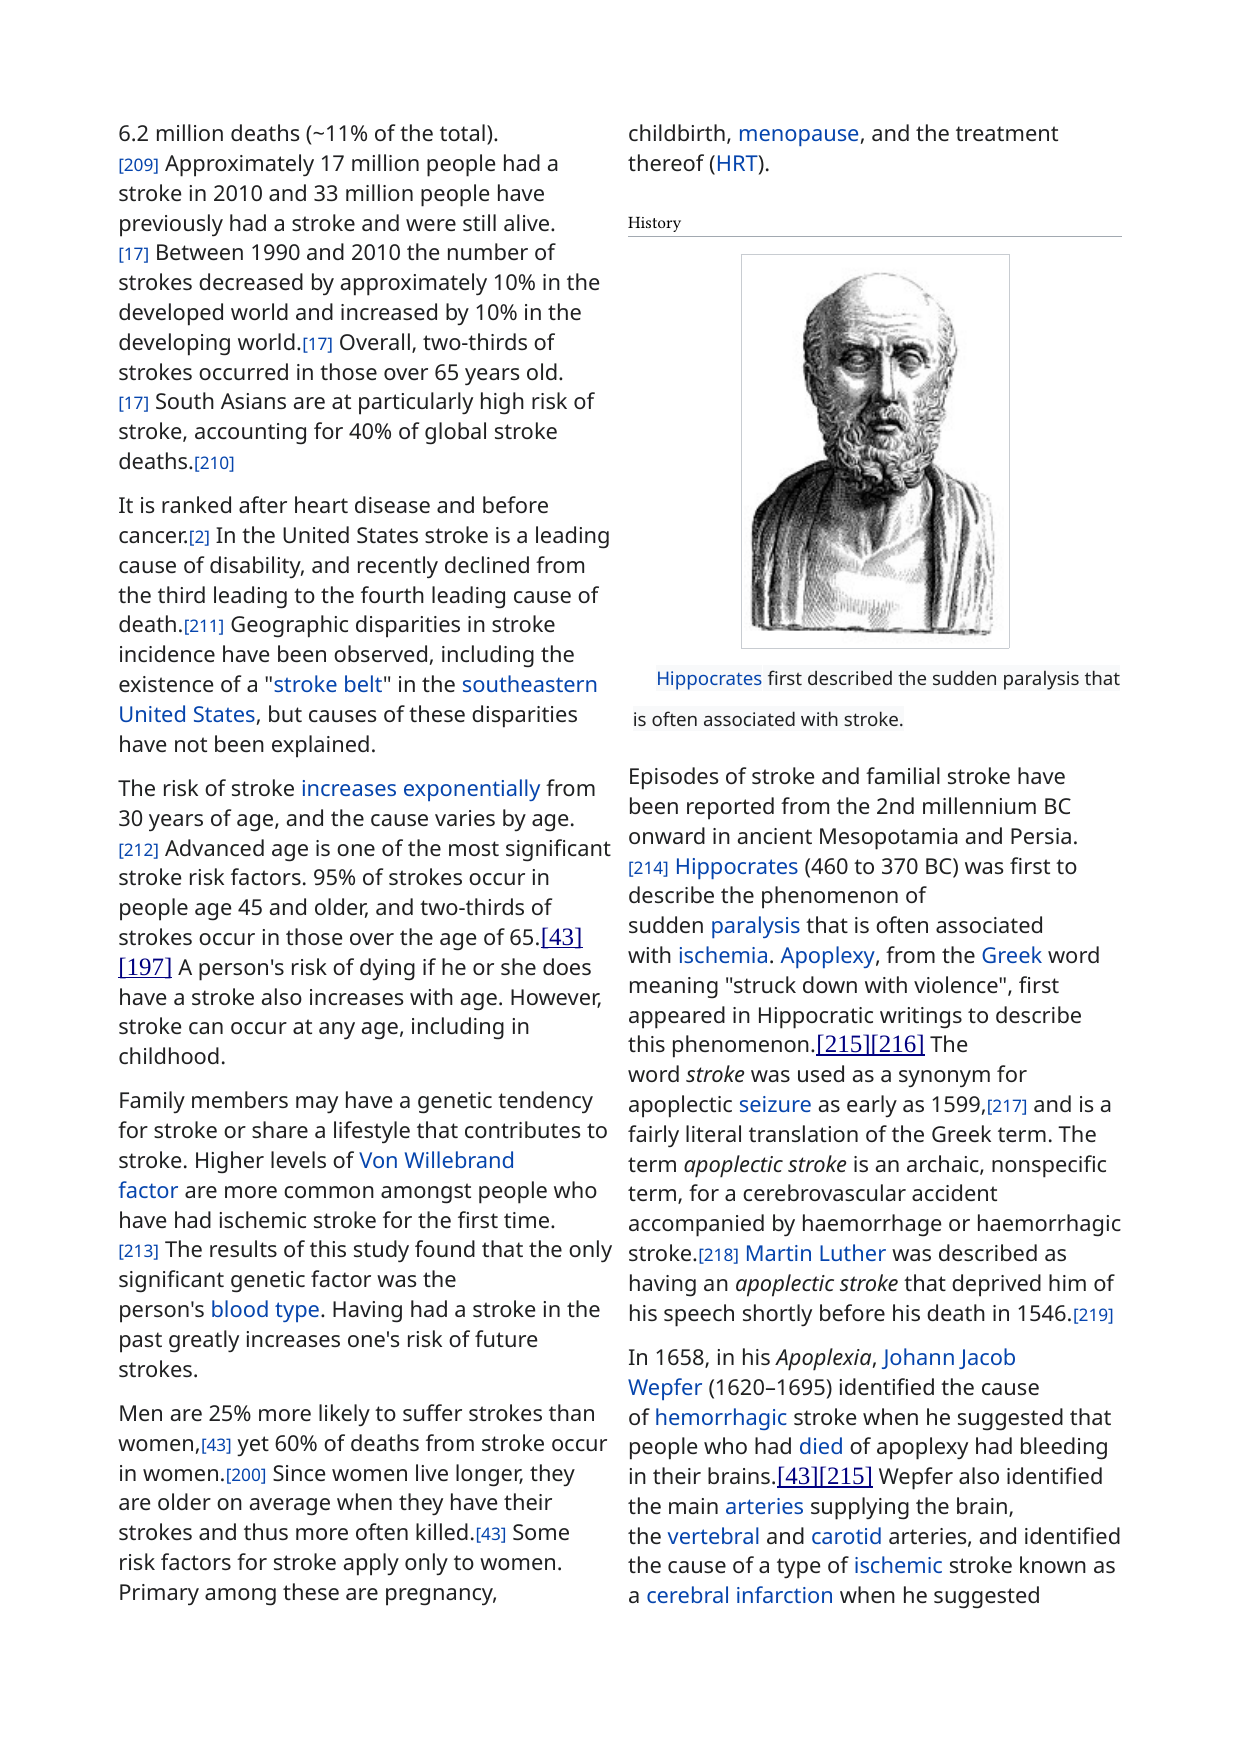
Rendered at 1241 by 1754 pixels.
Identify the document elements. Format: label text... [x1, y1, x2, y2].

text It is ranked after heart disease and before cancer.[2] In the United States stroke is a leading cause of disability, and recently declined from the third leading to the fourth leading cause of death.[211] Geographic disparities in stroke incidence have been observed, including the existence of a "stroke belt" in the southeastern United States, but causes of these disparities have not been explained. [118, 490, 612, 758]
text Episodes of stroke and familial stroke have been reported from the 2nd millennium BC onward in ancient Mesopotamia and Persia.[214] Hippocrates (460 to 370 BC) was first to describe the phenomenon of sudden paralysis that is often associated with ischemia. Apoplexy, from the Greek word meaning "struck down with violence", first appeared in Hippocratic writings to describe this phenomenon.[215][216] The word stroke was used as a synonym for apoplectic seizure as early as 1599,[217] and is a fairly literal translation of the Greek term. The term apoplectic stroke is an archaic, nonspecific term, for a cerebrovascular accident accompanied by haemorrhage or haemorrhagic stroke.[218] Martin Luther was described as having an apoplectic stroke that deprived him of his speech shortly before his death in 1546.[219] [628, 761, 1122, 1327]
subtitle History [628, 213, 1122, 236]
text Hippocrates first described the sudden paralysis that is often associated with stroke. [633, 665, 1122, 731]
text 6.2 million deaths (~11% of the total).[209] Approximately 17 million people had a stroke in 2010 and 33 million people have previously had a stroke and were still alive.[17] Between 1990 and 2010 the number of strokes decreased by approximately 10% in the developed world and increased by 10% in the developing world.[17] Overall, two-thirds of strokes occurred in those over 65 years old.[17] South Asians are at particularly high risk of stroke, accounting for 40% of global stroke deaths.[210] [118, 118, 612, 476]
picture [743, 257, 1007, 645]
text Family members may have a genetic tendency for stroke or share a lifestyle that contributes to stroke. Higher levels of Von Willebrand factor are more common amongst people who have had ischemic stroke for the first time.[213] The results of this study found that the only significant genetic factor was the person's blood type. Having had a stroke in the past greatly increases one's risk of future strokes. [118, 1085, 612, 1383]
text childbirth, menopause, and the treatment thereof (HRT). [628, 118, 1122, 178]
text The risk of stroke increases exponentially from 30 years of age, and the cause varies by age.[212] Advanced age is one of the most significant stroke risk factors. 95% of strokes occur in people age 45 and older, and two-thirds of strokes occur in those over the age of 65.[43][197] A person's risk of dying if he or she does have a stroke also increases with age. However, stroke can occur at any age, including in childhood. [118, 773, 612, 1071]
text Men are 25% more likely to suffer strokes than women,[43] yet 60% of deaths from stroke occur in women.[200] Since women live longer, they are older on average when they have their strokes and thus more often killed.[43] Some risk factors for stroke apply only to women. Primary among these are pregnancy, [118, 1398, 612, 1606]
text In 1658, in his Apoplexia, Johann Jacob Wepfer (1620–1695) identified the cause of hemorrhagic stroke when he suggested that people who had died of apoplexy had bleeding in their brains.[43][215] Wepfer also identified the main arteries supplying the brain, the vertebral and carotid arteries, and identified the cause of a type of ischemic stroke known as a cerebral infarction when he suggested [628, 1342, 1122, 1610]
